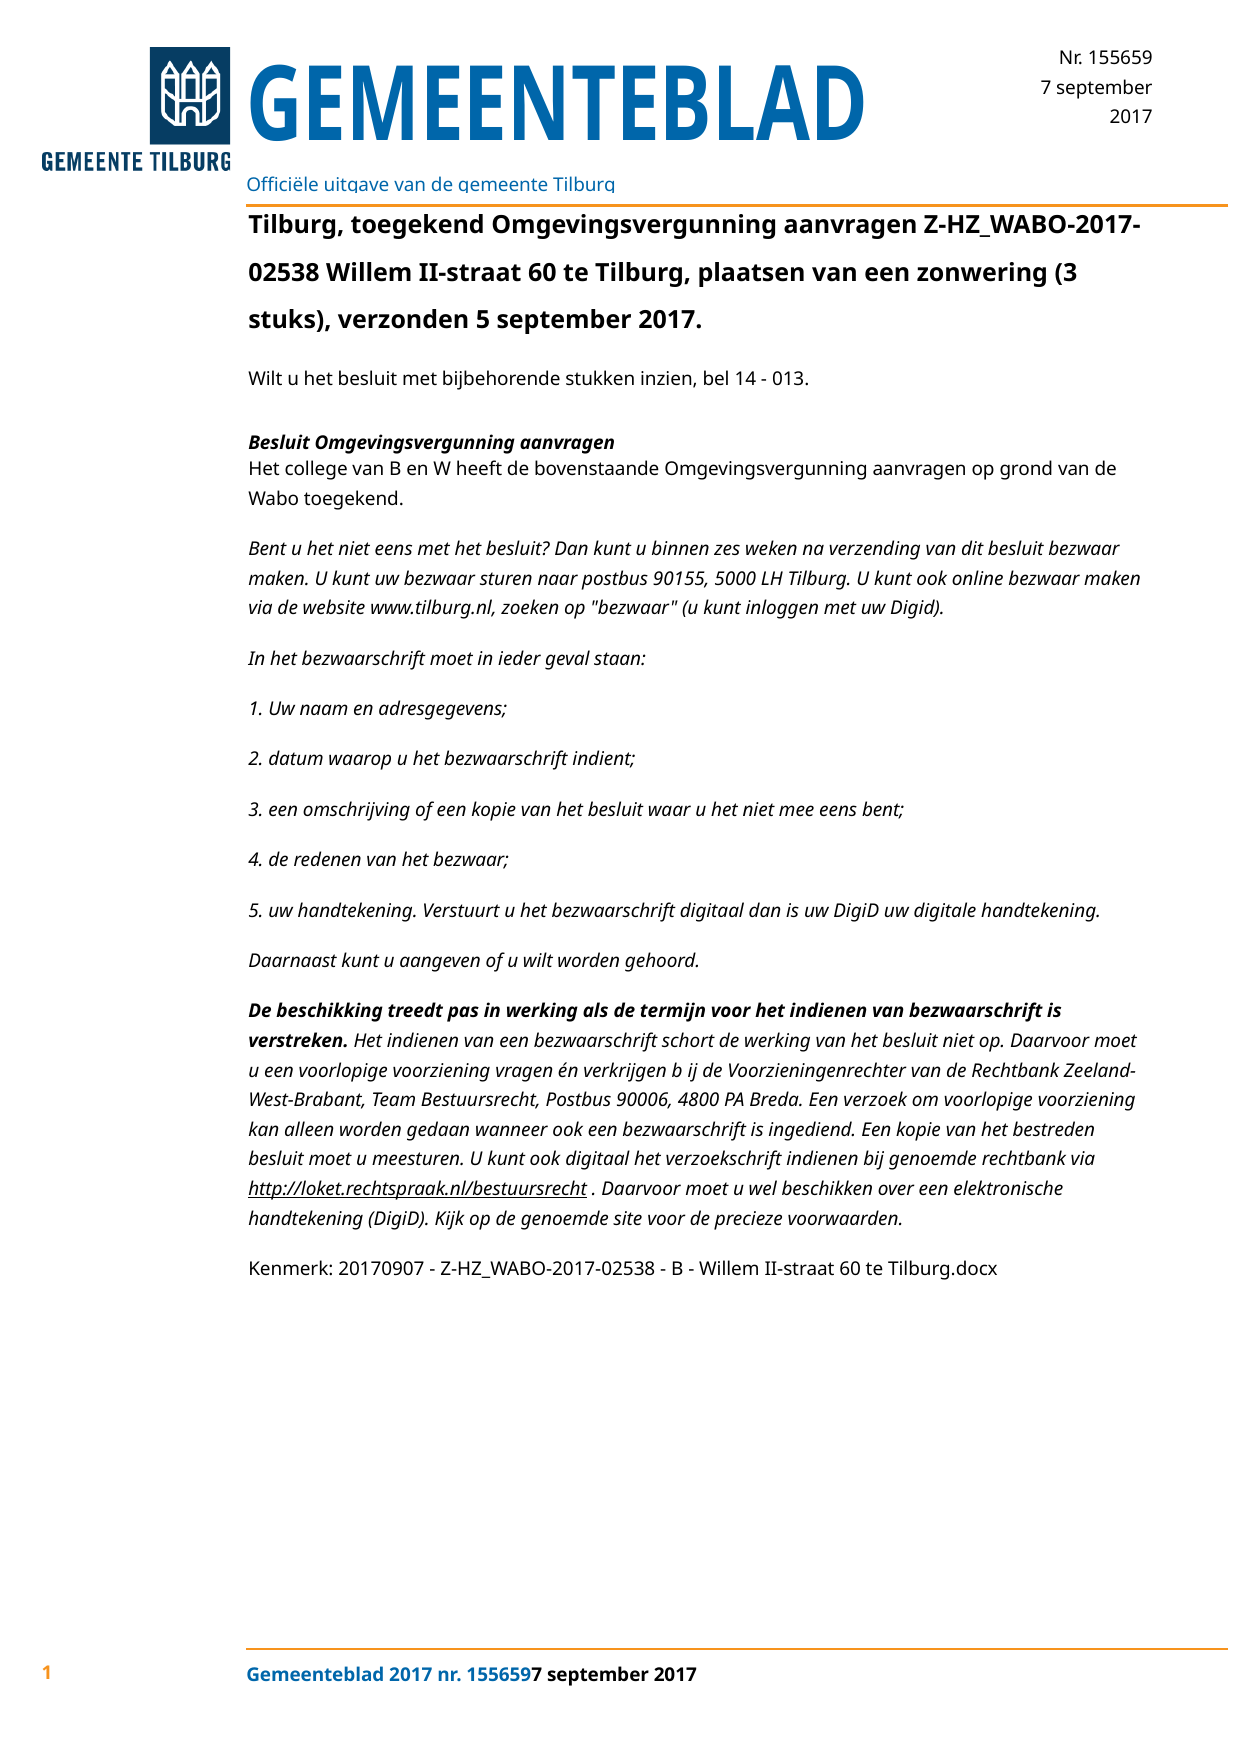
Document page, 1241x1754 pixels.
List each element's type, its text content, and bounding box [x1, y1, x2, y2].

text Tilburg, toegekend Omgevingsvergunning aanvragen Z-HZ_WABO-2017-02538 Willem II-straat 60 te Tilburg, plaatsen van een zonwering (3 stuks), verzonden 5 september 2017. [248, 207, 1152, 336]
text Wilt u het besluit met bijbehorende stukken inzien, bel 14 - 013. [248, 366, 1152, 391]
text Kenmerk: 20170907 - Z-HZ_WABO-2017-02538 - B - Willem II-straat 60 te Tilburg.docx [248, 1255, 1152, 1281]
text 5. uw handtekening. Verstuurt u het bezwaarschrift digitaal dan is uw DigiD uw digitale handtekening. [248, 897, 1152, 923]
text 2. datum waarop u het bezwaarschrift indient; [248, 746, 1152, 771]
text Daarnaast kunt u aangeven of u wilt worden gehoord. [248, 947, 1152, 973]
text 4. de redenen van het bezwaar; [248, 846, 1152, 872]
picture [41, 47, 231, 172]
text Bent u het niet eens met het besluit? Dan kunt u binnen zes weken na verzending van dit besluit bezwaar maken. U kunt uw bezwaar sturen naar postbus 90155, 5000 LH Tilburg. U kunt ook online bezwaar maken via de website www.tilburg.nl, zoeken op "bezwaar" (u kunt inloggen met uw Digid). [248, 535, 1152, 620]
text Besluit Omgevingsvergunning aanvragen [248, 429, 1152, 455]
text 3. een omschrijving of een kopie van het besluit waar u het niet mee eens bent; [248, 796, 1152, 822]
text In het bezwaarschrift moet in ieder geval staan: [248, 645, 1152, 671]
text 1. Uw naam en adresgegevens; [248, 695, 1152, 721]
text De beschikking treedt pas in werking als de termijn voor het indienen van bezwaarschrift is verstreken. Het indienen van een bezwaarschrift schort de werking van het besluit niet op. Daarvoor moet u een voorlopige voorziening vragen én verkrijgen b ij de Voorzieningenrechter van de Rechtbank Zeeland-West-Brabant, Team Bestuursrecht, Postbus 90006, 4800 PA Breda. Een verzoek om voorlopige voorziening kan alleen worden gedaan wanneer ook een bezwaarschrift is ingediend. Een kopie van het bestreden besluit moet u meesturen. U kunt ook digitaal het verzoekschrift indienen bij genoemde rechtbank via http://loket.rechtspraak.nl/bestuursrecht . Daarvoor moet u wel beschikken over een elektronische handtekening (DigiD). Kijk op de genoemde site voor de precieze voorwaarden. [248, 998, 1152, 1231]
text Het college van B en W heeft de bovenstaande Omgevingsvergunning aanvragen op grond van de Wabo toegekend. [248, 455, 1152, 511]
